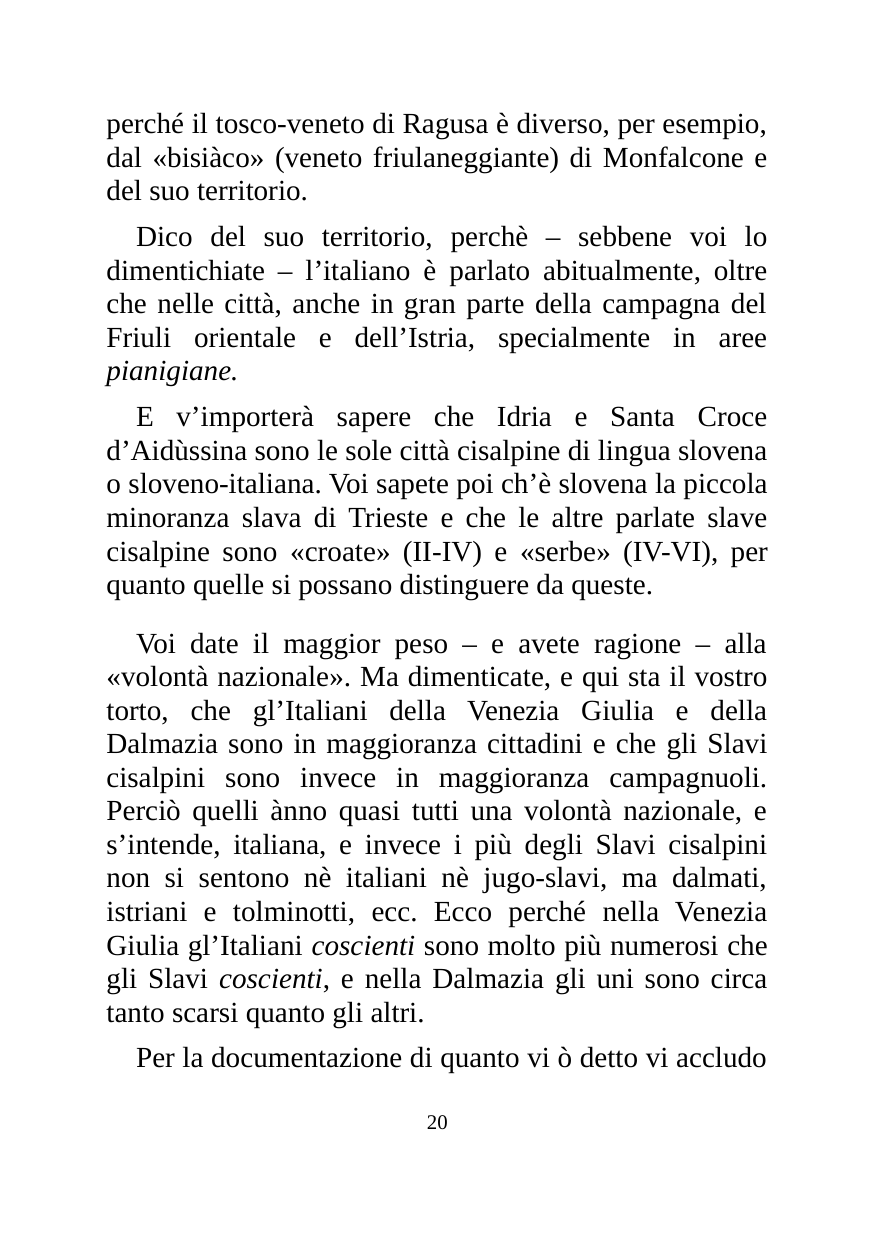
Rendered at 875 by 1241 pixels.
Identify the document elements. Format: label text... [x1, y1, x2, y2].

text Voi date il maggior peso – e avete ragione – alla «volontà nazionale». Ma dimenticate, e qui sta il vostro torto, che gl’Italiani della Venezia Giulia e della Dalmazia sono in maggioranza cittadini e che gli Slavi cisalpini sono invece in maggioranza campagnuoli. Perciò quelli ànno quasi tutti una volontà nazionale, e s’intende, italiana, e invece i più degli Slavi cisalpini non si sentono nè italiani nè jugo-slavi, ma dalmati, istriani e tolminotti, ecc. Ecco perché nella Venezia Giulia gl’Italiani coscienti sono molto più numerosi che gli Slavi coscienti, e nella Dalmazia gli uni sono circa tanto scarsi quanto gli altri. [106, 626, 768, 1028]
text E v’importerà sapere che Idria e Santa Croce d’Aidùssina sono le sole città cisalpine di lingua slovena o sloveno-italiana. Voi sapete poi ch’è slovena la piccola minoranza slava di Trieste e che le altre parlate slave cisalpine sono «croate» (II-IV) e «serbe» (IV-VI), per quanto quelle si possano distinguere da queste. [106, 399, 768, 601]
text Per la documentazione di quanto vi ò detto vi accludo [106, 1041, 768, 1074]
text perché il tosco-veneto di Ragusa è diverso, per esempio, dal «bisiàco» (veneto friulaneggiante) di Monfalcone e del suo territorio. [106, 106, 768, 207]
text Dico del suo territorio, perchè – sebbene voi lo dimentichiate – l’italiano è parlato abitualmente, oltre che nelle città, anche in gran parte della campagna del Friuli orientale e dell’Istria, specialmente in aree pianigiane. [106, 219, 768, 387]
